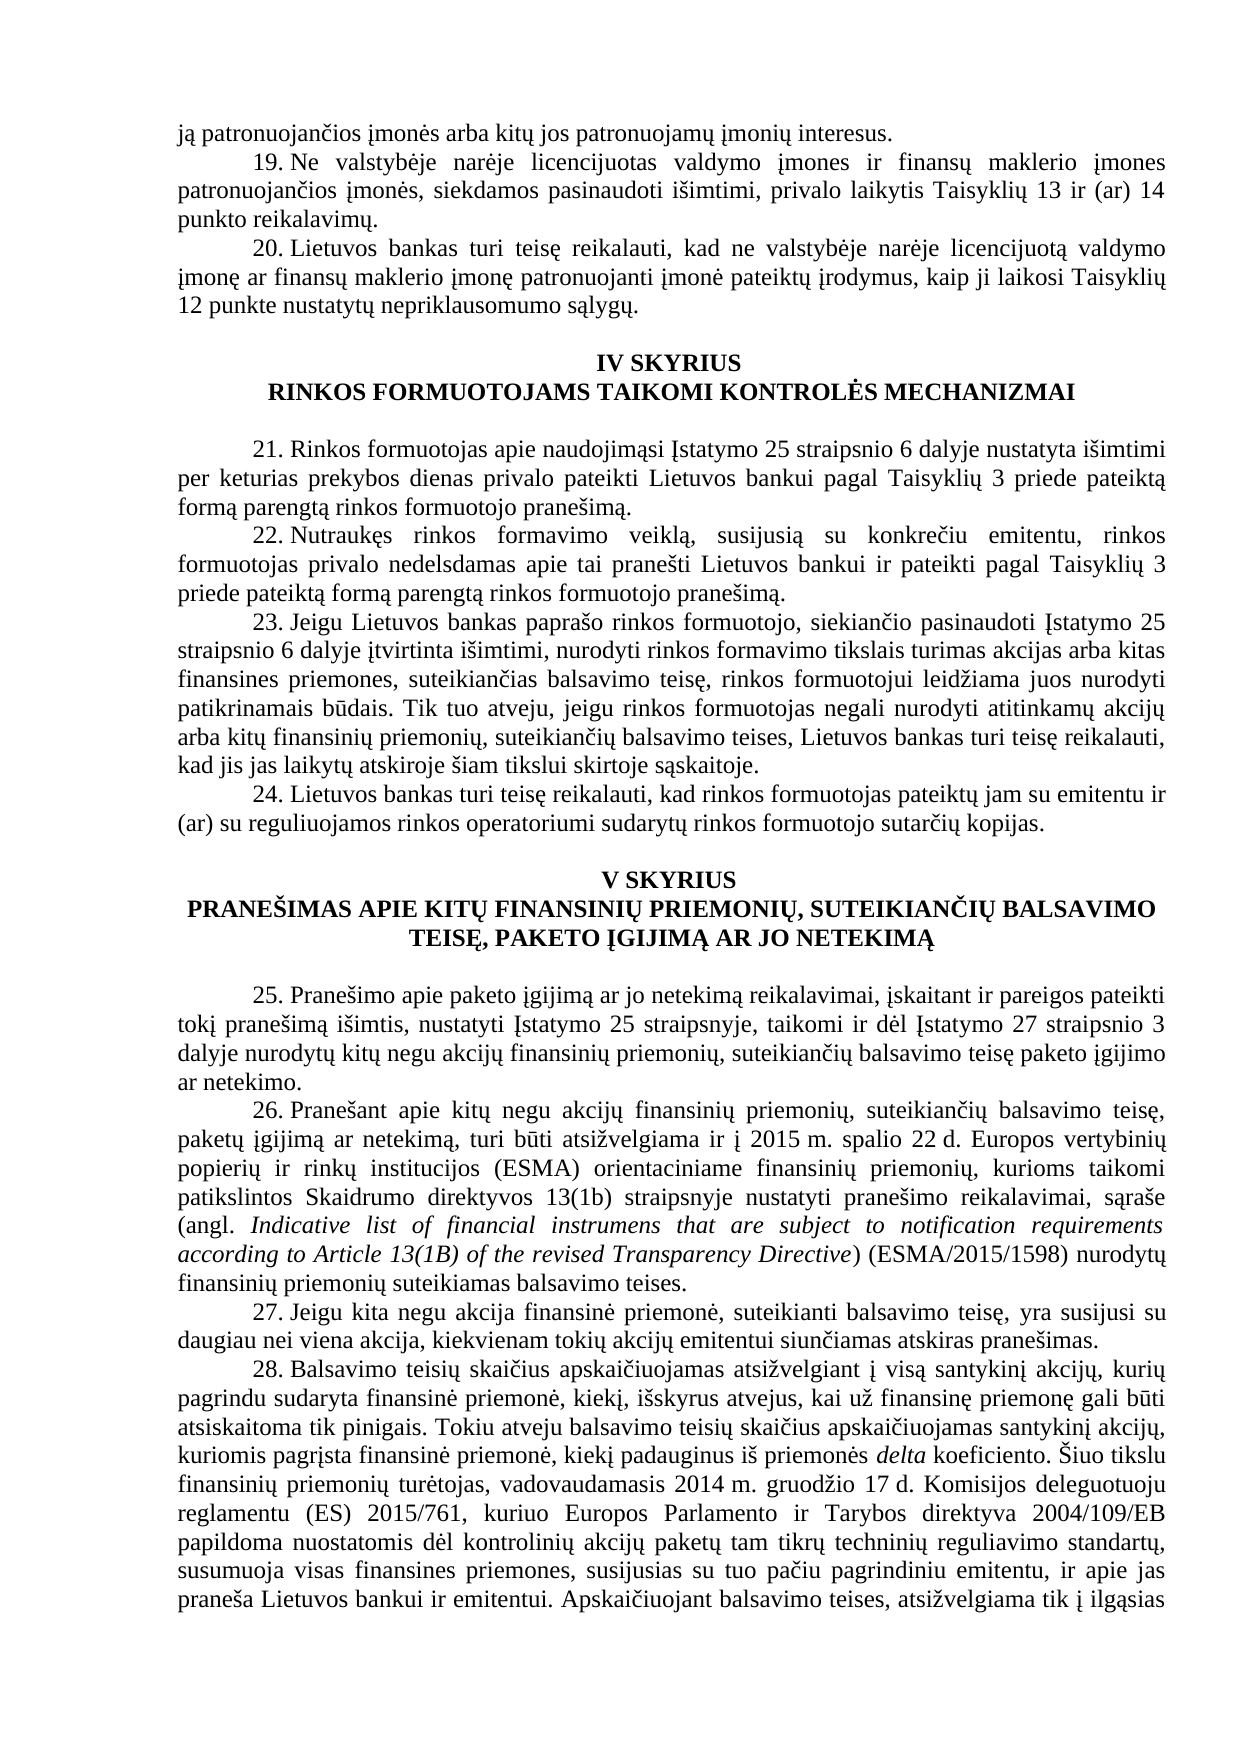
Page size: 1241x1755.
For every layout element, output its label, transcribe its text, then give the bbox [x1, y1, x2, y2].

text 22. Nutraukęs rinkos formavimo veiklą, susijusią su konkrečiu emitentu, rinkos formuotojas privalo nedelsdamas apie tai pranešti Lietuvos bankui ir pateikti pagal Taisyklių 3 priede pateiktą formą parengtą rinkos formuotojo pranešimą. [177, 521, 1166, 607]
text 23. Jeigu Lietuvos bankas paprašo rinkos formuotojo, siekiančio pasinaudoti Įstatymo 25 straipsnio 6 dalyje įtvirtinta išimtimi, nurodyti rinkos formavimo tikslais turimas akcijas arba kitas finansines priemones, suteikiančias balsavimo teisę, rinkos formuotojui leidžiama juos nurodyti patikrinamais būdais. Tik tuo atveju, jeigu rinkos formuotojas negali nurodyti atitinkamų akcijų arba kitų finansinių priemonių, suteikiančių balsavimo teises, Lietuvos bankas turi teisę reikalauti, kad jis jas laikytų atskiroje šiam tikslui skirtoje sąskaitoje. [177, 607, 1166, 779]
text V SKYRIUS [177, 866, 1166, 894]
text 20. Lietuvos bankas turi teisę reikalauti, kad ne valstybėje narėje licencijuotą valdymo įmonę ar finansų maklerio įmonę patronuojanti įmonė pateiktų įrodymus, kaip ji laikosi Taisyklių 12 punkte nustatytų nepriklausomumo sąlygų. [177, 233, 1166, 319]
text RINKOS FORMUOTOJAMS TAIKOMI KONTROLĖS MECHANIZMAI [177, 377, 1166, 406]
text PRANEŠIMAS APIE KITŲ FINANSINIŲ PRIEMONIŲ, SUTEIKIANČIŲ BALSAVIMO TEISĘ, PAKETO ĮGIJIMĄ AR JO NETEKIMĄ [177, 894, 1166, 952]
text 19. Ne valstybėje narėje licencijuotas valdymo įmones ir finansų maklerio įmones patronuojančios įmonės, siekdamos pasinaudoti išimtimi, privalo laikytis Taisyklių 13 ir (ar) 14 punkto reikalavimų. [177, 147, 1166, 233]
text 21. Rinkos formuotojas apie naudojimąsi Įstatymo 25 straipsnio 6 dalyje nustatyta išimtimi per keturias prekybos dienas privalo pateikti Lietuvos bankui pagal Taisyklių 3 priede pateiktą formą parengtą rinkos formuotojo pranešimą. [177, 434, 1166, 521]
text 25. Pranešimo apie paketo įgijimą ar jo netekimą reikalavimai, įskaitant ir pareigos pateikti tokį pranešimą išimtis, nustatyti Įstatymo 25 straipsnyje, taikomi ir dėl Įstatymo 27 straipsnio 3 dalyje nurodytų kitų negu akcijų finansinių priemonių, suteikiančių balsavimo teisę paketo įgijimo ar netekimo. [177, 981, 1166, 1096]
text 24. Lietuvos bankas turi teisę reikalauti, kad rinkos formuotojas pateiktų jam su emitentu ir (ar) su reguliuojamos rinkos operatoriumi sudarytų rinkos formuotojo sutarčių kopijas. [177, 779, 1166, 837]
text IV SKYRIUS [177, 348, 1166, 377]
text 26. Pranešant apie kitų negu akcijų finansinių priemonių, suteikiančių balsavimo teisę, paketų įgijimą ar netekimą, turi būti atsižvelgiama ir į 2015 m. spalio 22 d. Europos vertybinių popierių ir rinkų institucijos (ESMA) orientaciniame finansinių priemonių, kurioms taikomi patikslintos Skaidrumo direktyvos 13(1b) straipsnyje nustatyti pranešimo reikalavimai, sąraše (angl. Indicative list of financial instrumens that are subject to notification requirements according to Article 13(1B) of the revised Transparency Directive) (ESMA/2015/1598) nurodytų finansinių priemonių suteikiamas balsavimo teises. [177, 1096, 1166, 1297]
text 27. Jeigu kita negu akcija finansinė priemonė, suteikianti balsavimo teisę, yra susijusi su daugiau nei viena akcija, kiekvienam tokių akcijų emitentui siunčiamas atskiras pranešimas. [177, 1297, 1166, 1354]
text ją patronuojančios įmonės arba kitų jos patronuojamų įmonių interesus. [177, 118, 1166, 147]
text 28. Balsavimo teisių skaičius apskaičiuojamas atsižvelgiant į visą santykinį akcijų, kurių pagrindu sudaryta finansinė priemonė, kiekį, išskyrus atvejus, kai už finansinę priemonę gali būti atsiskaitoma tik pinigais. Tokiu atveju balsavimo teisių skaičius apskaičiuojamas santykinį akcijų, kuriomis pagrįsta finansinė priemonė, kiekį padauginus iš priemonės delta koeficiento. Šiuo tikslu finansinių priemonių turėtojas, vadovaudamasis 2014 m. gruodžio 17 d. Komisijos deleguotuoju reglamentu (ES) 2015/761, kuriuo Europos Parlamento ir Tarybos direktyva 2004/109/EB papildoma nuostatomis dėl kontrolinių akcijų paketų tam tikrų techninių reguliavimo standartų, susumuoja visas finansines priemones, susijusias su tuo pačiu pagrindiniu emitentu, ir apie jas praneša Lietuvos bankui ir emitentui. Apskaičiuojant balsavimo teises, atsižvelgiama tik į ilgąsias [177, 1354, 1166, 1613]
